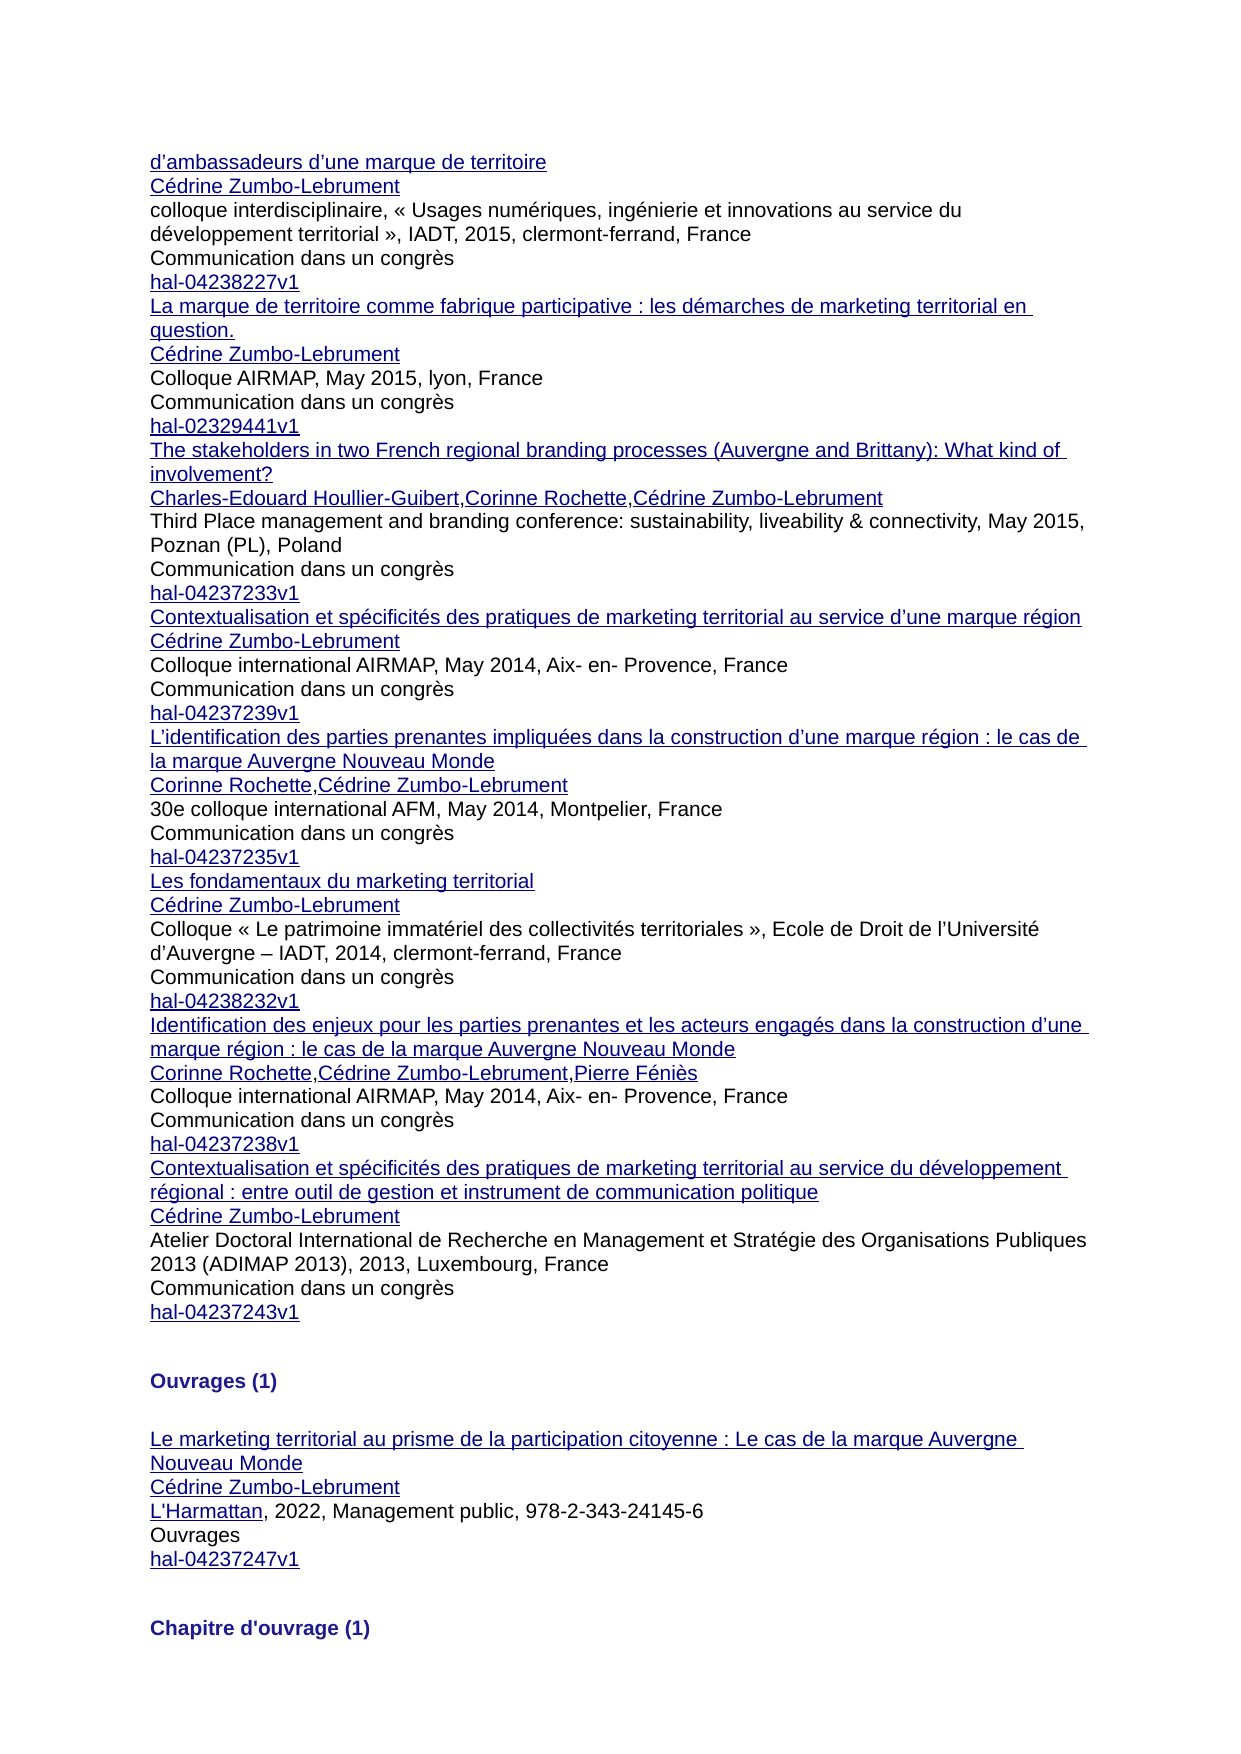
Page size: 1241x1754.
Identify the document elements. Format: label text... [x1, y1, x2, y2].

table_cell Identification des enjeux pour les parties prenantes et les acteurs engagés dans la construction d’une marque région : le cas de la marque Auvergne Nouveau Monde Corinne Rochette,Cédrine Zumbo-Lebrument,Pierre Féniès Colloque international AIRMAP, May 2014, Aix- en- Provence, France Communication dans un congrès hal-04237238v1 [150, 1013, 1090, 1156]
subtitle Ouvrages (1) [150, 1369, 1090, 1393]
table_cell The stakeholders in two French regional branding processes (Auvergne and Brittany): What kind of involvement? Charles-Edouard Houllier-Guibert,Corinne Rochette,Cédrine Zumbo-Lebrument Third Place management and branding conference: sustainability, liveability & connectivity, May 2015, Poznan (PL), Poland Communication dans un congrès hal-04237233v1 [150, 438, 1090, 605]
table_cell Contextualisation et spécificités des pratiques de marketing territorial au service d’une marque région Cédrine Zumbo-Lebrument Colloque international AIRMAP, May 2014, Aix- en- Provence, France Communication dans un congrès hal-04237239v1 [150, 605, 1090, 725]
table_header Le marketing territorial au prisme de la participation citoyenne : Le cas de la marque Auvergne Nouveau Monde Cédrine Zumbo-Lebrument L'Harmattan, 2022, Management public, 978-2-343-24145-6 Ouvrages hal-04237247v1 [150, 1427, 1090, 1571]
table_cell d’ambassadeurs d’une marque de territoire Cédrine Zumbo-Lebrument colloque interdisciplinaire, « Usages numériques, ingénierie et innovations au service du développement territorial », IADT, 2015, clermont-ferrand, France Communication dans un congrès hal-04238227v1 [150, 150, 1090, 294]
table_cell L’identification des parties prenantes impliquées dans la construction d’une marque région : le cas de la marque Auvergne Nouveau Monde Corinne Rochette,Cédrine Zumbo-Lebrument 30e colloque international AFM, May 2014, Montpelier, France Communication dans un congrès hal-04237235v1 [150, 725, 1090, 869]
table_cell Contextualisation et spécificités des pratiques de marketing territorial au service du développement régional : entre outil de gestion et instrument de communication politique Cédrine Zumbo-Lebrument Atelier Doctoral International de Recherche en Management et Stratégie des Organisations Publiques 2013 (ADIMAP 2013), 2013, Luxembourg, France Communication dans un congrès hal-04237243v1 [150, 1156, 1090, 1324]
table_cell La marque de territoire comme fabrique participative : les démarches de marketing territorial en question. Cédrine Zumbo-Lebrument Colloque AIRMAP, May 2015, lyon, France Communication dans un congrès hal-02329441v1 [150, 294, 1090, 437]
table_cell Les fondamentaux du marketing territorial Cédrine Zumbo-Lebrument Colloque « Le patrimoine immatériel des collectivités territoriales », Ecole de Droit de l’Université d’Auvergne – IADT, 2014, clermont-ferrand, France Communication dans un congrès hal-04238232v1 [150, 869, 1090, 1012]
subtitle Chapitre d'ouvrage (1) [150, 1616, 1090, 1639]
